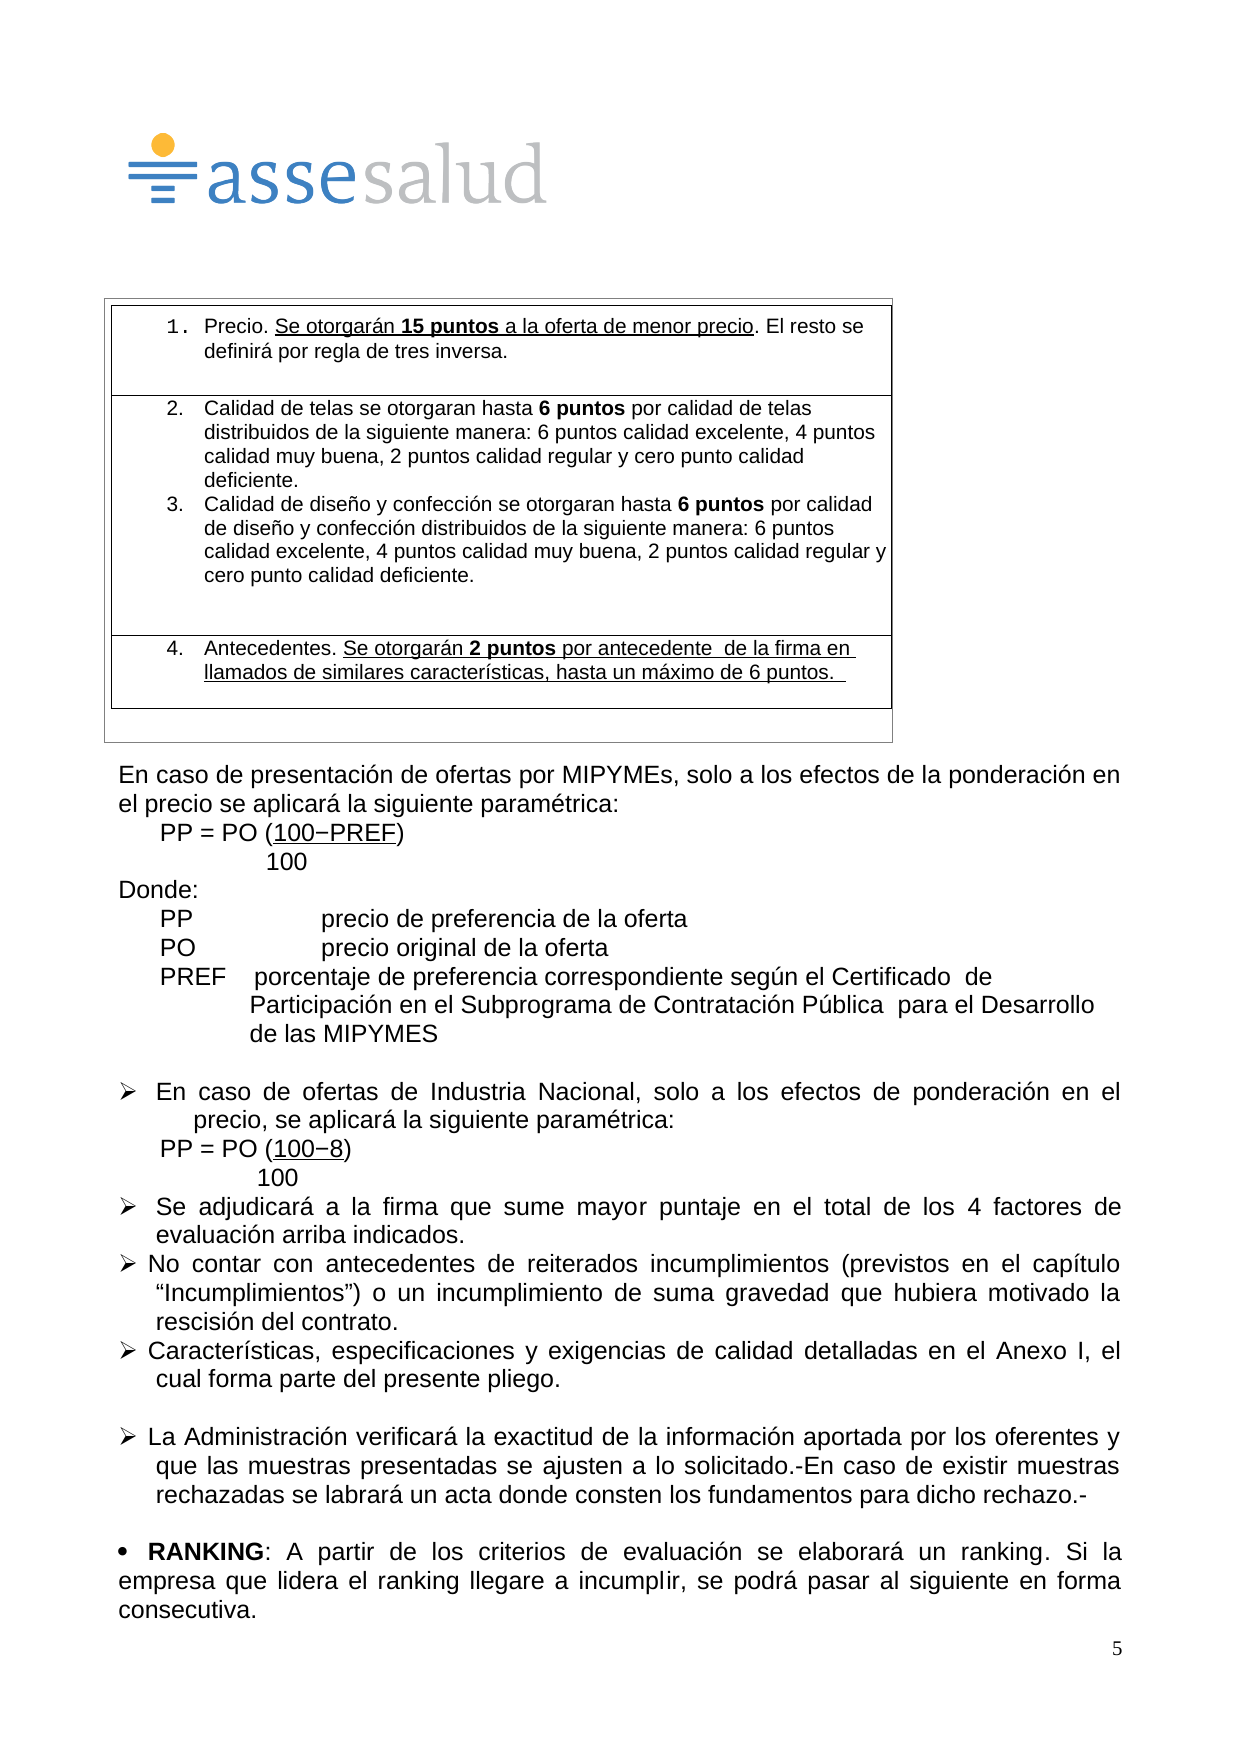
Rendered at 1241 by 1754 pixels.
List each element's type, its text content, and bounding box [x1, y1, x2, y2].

list No contar con antecedentes de reiterados incumplimientos (previstos en el capítulo “Incumplimientos”) o un incumplimiento de suma gravedad que hubiera motivado la rescisión del contrato. [118, 1249, 1122, 1336]
text PO precio original de la oferta [118, 933, 1122, 962]
text PP precio de preferencia de la oferta [118, 904, 1122, 933]
text 100 [192, 847, 1122, 875]
table_cell Calidad de telas se otorgaran hasta 6 puntos por calidad de telas distribuidos de la siguiente manera: 6 puntos calidad excelente, 4 puntos calidad muy buena, 2 puntos calidad regular y cero punto calidad deficiente. Calidad de diseño y confección se otorgaran hasta 6 puntos por calidad de diseño y confección distribuidos de la siguiente manera: 6 puntos calidad excelente, 4 puntos calidad muy buena, 2 puntos calidad regular y cero punto calidad deficiente. [112, 396, 891, 635]
list Se adjudicará a la firma que sume mayor puntaje en el total de los 4 factores de evaluación arriba indicados. [118, 1192, 1122, 1249]
list La Administración verificará la exactitud de la información aportada por los oferentes y que las muestras presentadas se ajusten a lo solicitado.-En caso de existir muestras rechazadas se labrará un acta donde consten los fundamentos para dicho rechazo.- [118, 1422, 1122, 1508]
table_header Precio. Se otorgarán 15 puntos a la oferta de menor precio. El resto se definirá por regla de tres inversa. [112, 306, 891, 394]
list Características, especificaciones y exigencias de calidad detalladas en el Anexo I, el cual forma parte del presente pliego. [118, 1336, 1122, 1393]
text Donde: [118, 875, 1122, 904]
list En caso de ofertas de Industria Nacional, solo a los efectos de ponderación en el precio, se aplicará la siguiente paramétrica: [118, 1077, 1122, 1134]
table_cell Antecedentes. Se otorgarán 2 puntos por antecedente de la firma en llamados de similares características, hasta un máximo de 6 puntos. [112, 636, 891, 708]
text 100 [118, 1163, 1122, 1192]
list RANKING: A partir de los criterios de evaluación se elaborará un ranking. Si la empresa que lidera el ranking llegare a incumplir, se podrá pasar al siguiente en forma consecutiva. [118, 1537, 1122, 1623]
text PP = PO (100−PREF) [118, 818, 1122, 847]
text PREF porcentaje de preferencia correspondiente según el Certificado de Participación en el Subprograma de Contratación Pública para el Desarrollo de las MIPYMES [118, 962, 1122, 1048]
text PP = PO (100−8) [118, 1134, 1122, 1163]
list En caso de presentación de ofertas por MIPYMEs, solo a los efectos de la ponderación en el precio se aplicará la siguiente paramétrica: [83, 760, 1122, 818]
